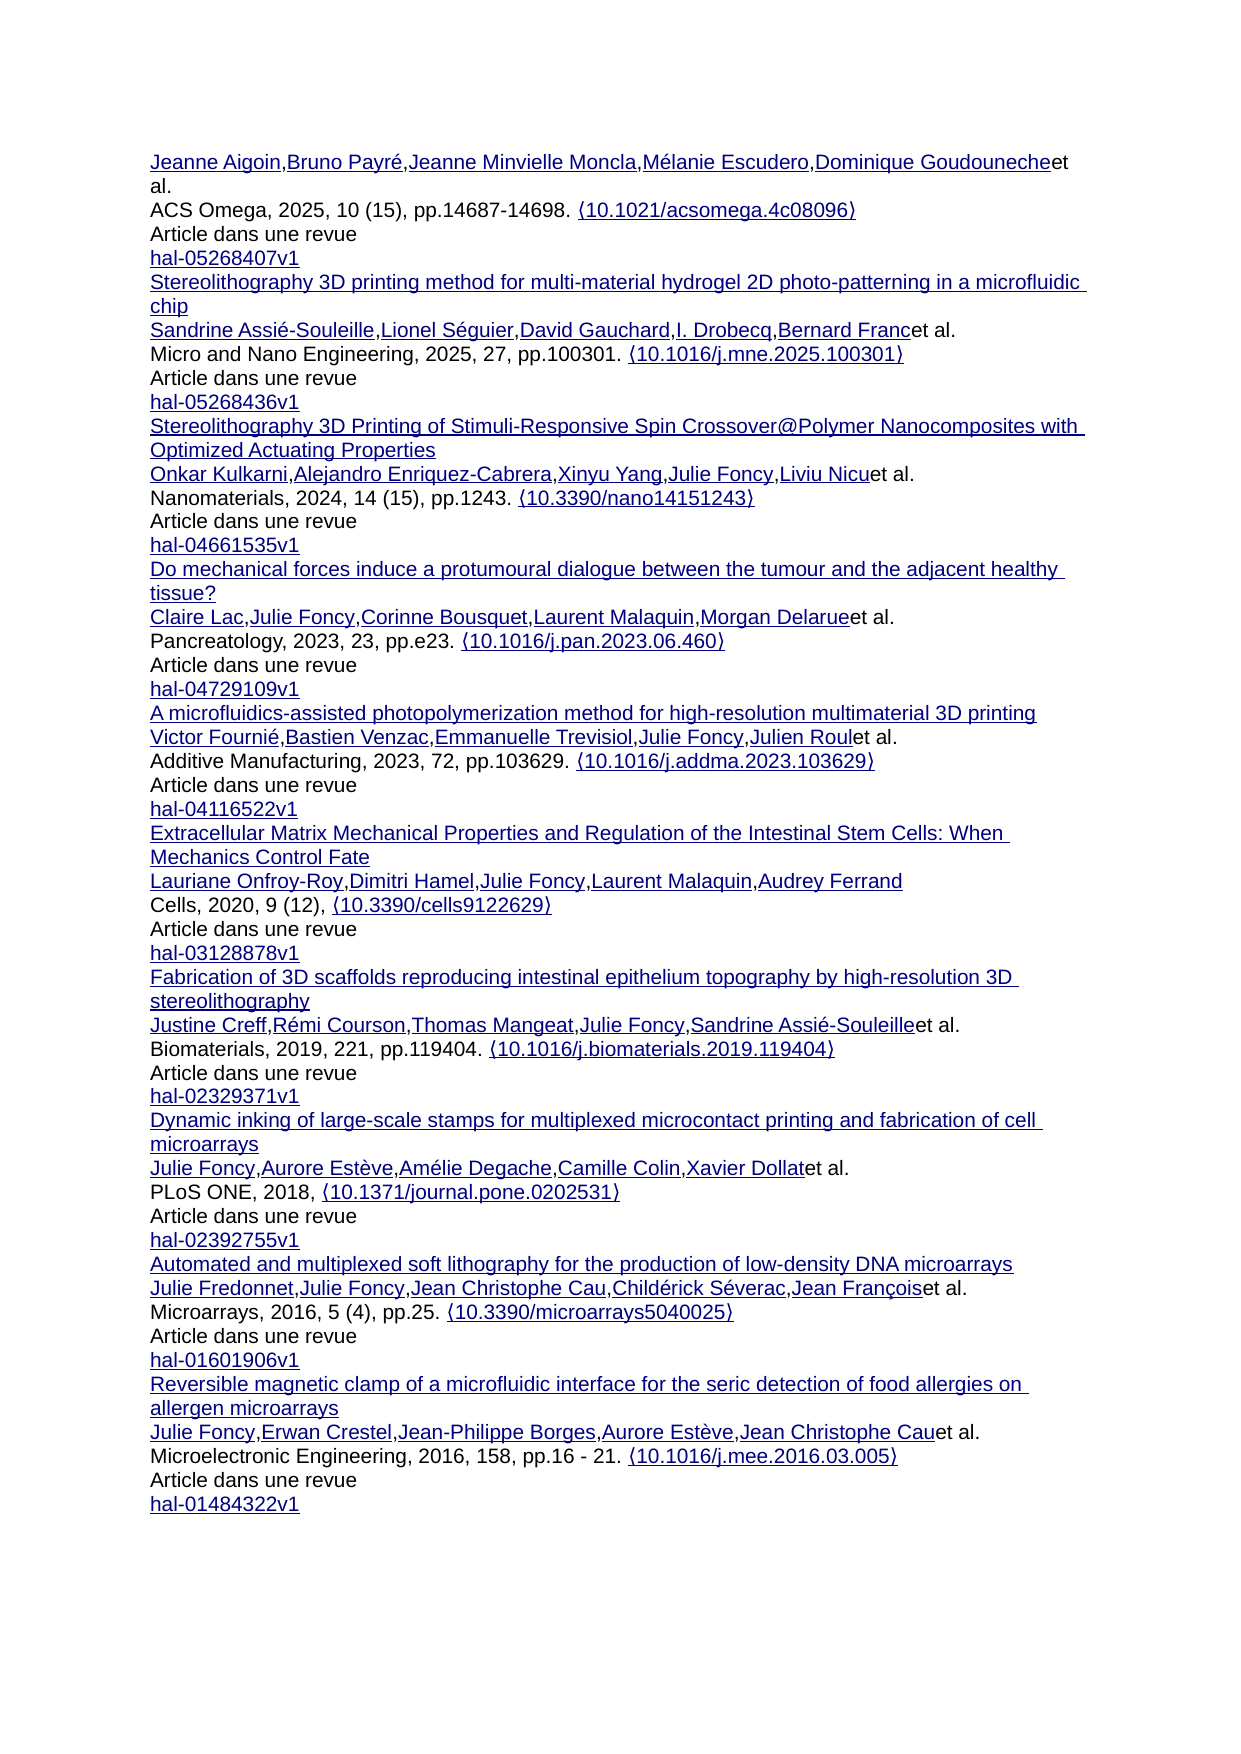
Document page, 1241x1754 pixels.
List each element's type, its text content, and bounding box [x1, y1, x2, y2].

table_cell Stereolithography 3D printing method for multi-material hydrogel 2D photo-patterning in a microfluidic chip Sandrine Assié-Souleille,Lionel Séguier,David Gauchard,I. Drobecq,Bernard Francet al. Micro and Nano Engineering, 2025, 27, pp.100301. ⟨10.1016/j.mne.2025.100301⟩ Article dans une revue hal-05268436v1 [150, 270, 1090, 413]
table_cell Extracellular Matrix Mechanical Properties and Regulation of the Intestinal Stem Cells: When Mechanics Control Fate Lauriane Onfroy-Roy,Dimitri Hamel,Julie Foncy,Laurent Malaquin,Audrey Ferrand Cells, 2020, 9 (12), ⟨10.3390/cells9122629⟩ Article dans une revue hal-03128878v1 [150, 821, 1090, 964]
table_cell Automated and multiplexed soft lithography for the production of low-density DNA microarrays Julie Fredonnet,Julie Foncy,Jean Christophe Cau,Childérick Séverac,Jean Françoiset al. Microarrays, 2016, 5 (4), pp.25. ⟨10.3390/microarrays5040025⟩ Article dans une revue hal-01601906v1 [150, 1252, 1090, 1372]
table_cell Jeanne Aigoin,Bruno Payré,Jeanne Minvielle Moncla,Mélanie Escudero,Dominique Goudounecheet al. ACS Omega, 2025, 10 (15), pp.14687-14698. ⟨10.1021/acsomega.4c08096⟩ Article dans une revue hal-05268407v1 [150, 150, 1090, 270]
table_cell Dynamic inking of large-scale stamps for multiplexed microcontact printing and fabrication of cell microarrays Julie Foncy,Aurore Estève,Amélie Degache,Camille Colin,Xavier Dollatet al. PLoS ONE, 2018, ⟨10.1371/journal.pone.0202531⟩ Article dans une revue hal-02392755v1 [150, 1108, 1090, 1252]
table_cell Fabrication of 3D scaffolds reproducing intestinal epithelium topography by high-resolution 3D stereolithography Justine Creff,Rémi Courson,Thomas Mangeat,Julie Foncy,Sandrine Assié-Souleilleet al. Biomaterials, 2019, 221, pp.119404. ⟨10.1016/j.biomaterials.2019.119404⟩ Article dans une revue hal-02329371v1 [150, 965, 1090, 1108]
table_cell A microfluidics-assisted photopolymerization method for high-resolution multimaterial 3D printing Victor Fournié,Bastien Venzac,Emmanuelle Trevisiol,Julie Foncy,Julien Roulet al. Additive Manufacturing, 2023, 72, pp.103629. ⟨10.1016/j.addma.2023.103629⟩ Article dans une revue hal-04116522v1 [150, 701, 1090, 821]
table_cell Do mechanical forces induce a protumoural dialogue between the tumour and the adjacent healthy tissue? Claire Lac,Julie Foncy,Corinne Bousquet,Laurent Malaquin,Morgan Delarueet al. Pancreatology, 2023, 23, pp.e23. ⟨10.1016/j.pan.2023.06.460⟩ Article dans une revue hal-04729109v1 [150, 557, 1090, 701]
table_cell Stereolithography 3D Printing of Stimuli-Responsive Spin Crossover@Polymer Nanocomposites with Optimized Actuating Properties Onkar Kulkarni,Alejandro Enriquez-Cabrera,Xinyu Yang,Julie Foncy,Liviu Nicuet al. Nanomaterials, 2024, 14 (15), pp.1243. ⟨10.3390/nano14151243⟩ Article dans une revue hal-04661535v1 [150, 414, 1090, 557]
table_cell Reversible magnetic clamp of a microfluidic interface for the seric detection of food allergies on allergen microarrays Julie Foncy,Erwan Crestel,Jean-Philippe Borges,Aurore Estève,Jean Christophe Cauet al. Microelectronic Engineering, 2016, 158, pp.16 - 21. ⟨10.1016/j.mee.2016.03.005⟩ Article dans une revue hal-01484322v1 [150, 1372, 1090, 1516]
